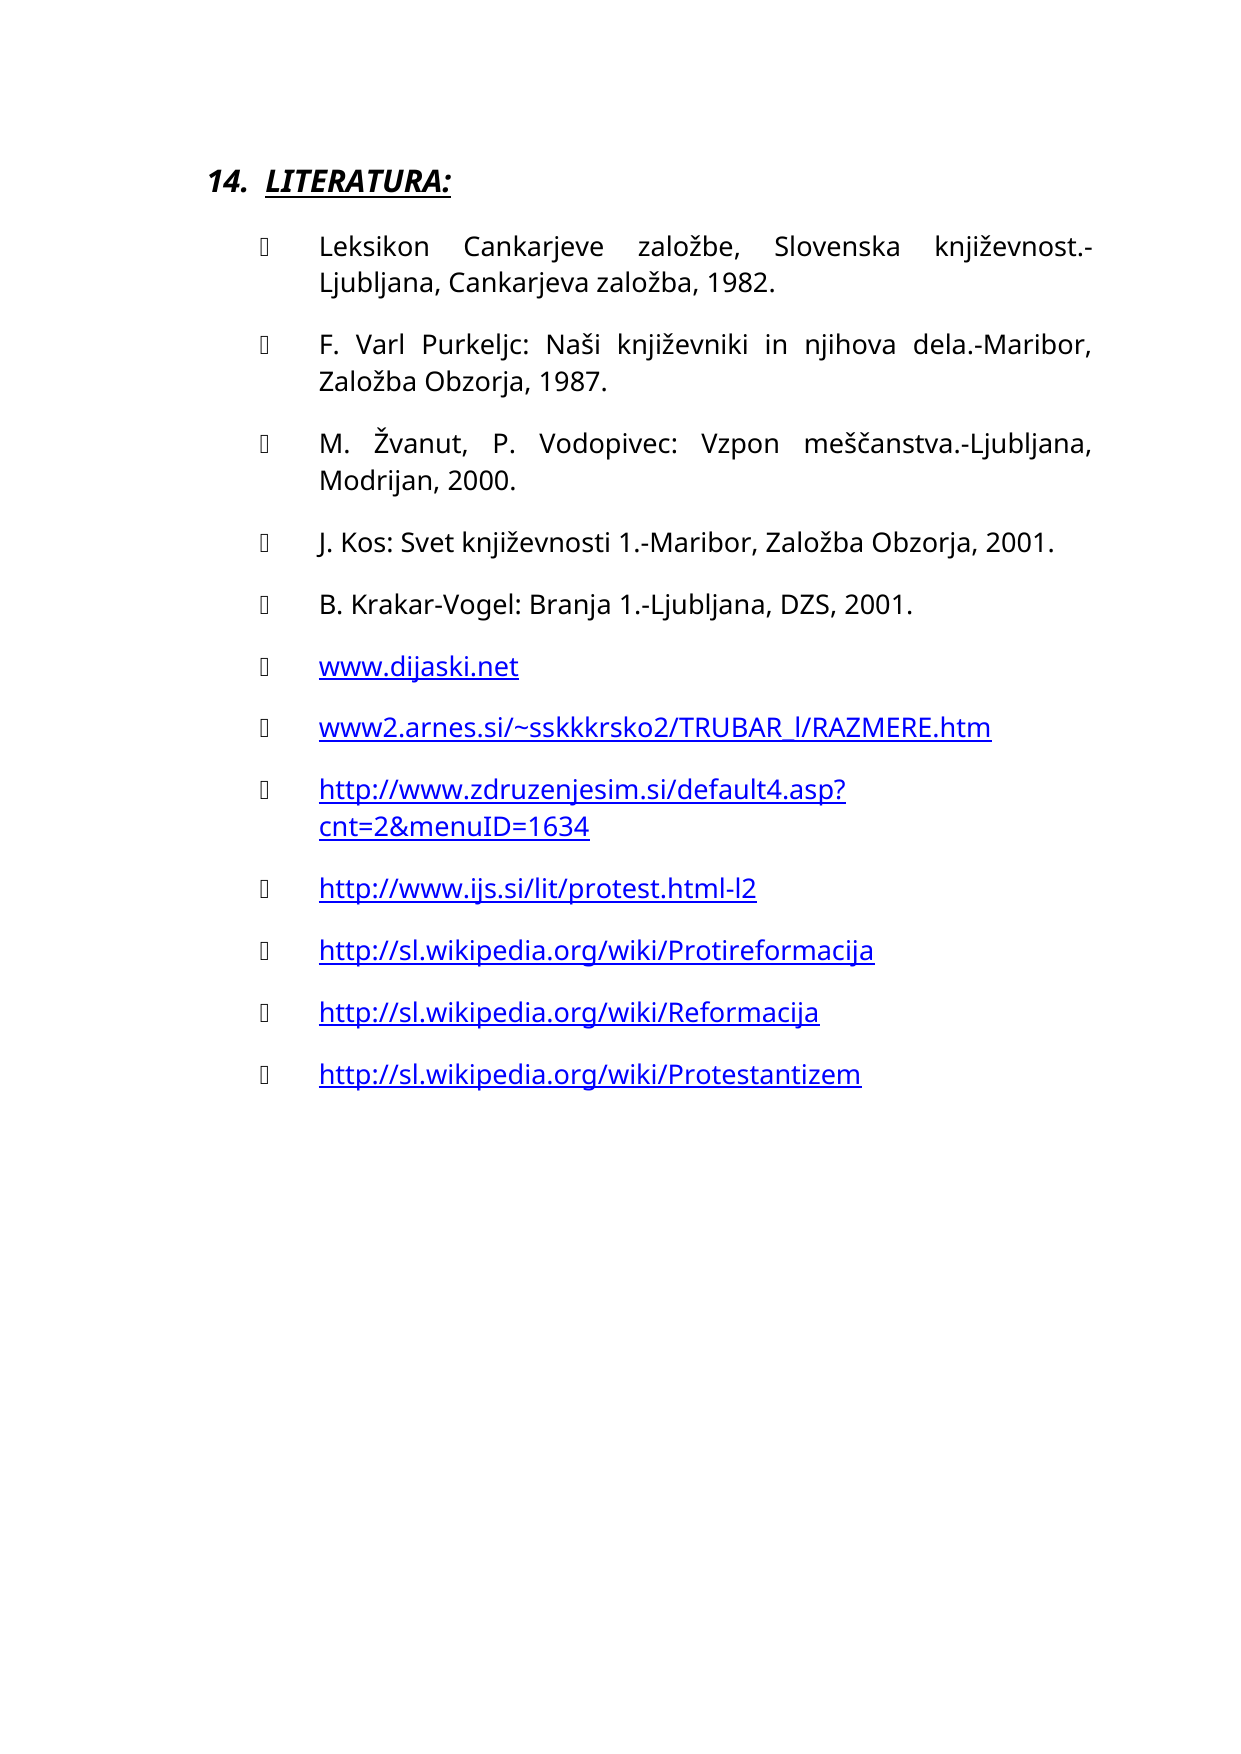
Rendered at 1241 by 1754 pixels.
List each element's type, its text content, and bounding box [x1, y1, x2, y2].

list http://www.zdruzenjesim.si/default4.asp?cnt=2&menuID=1634 [259, 771, 1093, 844]
list F. Varl Purkeljc: Naši književniki in njihova dela.-Maribor, Založba Obzorja, 1987. [259, 326, 1093, 399]
list M. Žvanut, P. Vodopivec: Vzpon meščanstva.-Ljubljana, Modrijan, 2000. [259, 424, 1093, 498]
list www.dijaski.net [259, 647, 1093, 684]
list http://sl.wikipedia.org/wiki/Reformacija [259, 993, 1093, 1030]
list http://sl.wikipedia.org/wiki/Protestantizem [259, 1055, 1093, 1092]
list LITERATURA: [206, 159, 1093, 202]
list http://sl.wikipedia.org/wiki/Protireformacija [259, 931, 1093, 968]
list Leksikon Cankarjeve založbe, Slovenska književnost.-Ljubljana, Cankarjeva založba, 1982. [259, 227, 1093, 301]
list B. Krakar-Vogel: Branja 1.-Ljubljana, DZS, 2001. [259, 585, 1093, 622]
list http://www.ijs.si/lit/protest.html-l2 [259, 869, 1093, 906]
list J. Kos: Svet književnosti 1.-Maribor, Založba Obzorja, 2001. [259, 523, 1093, 560]
list www2.arnes.si/~sskkkrsko2/TRUBAR_l/RAZMERE.htm [259, 709, 1093, 746]
